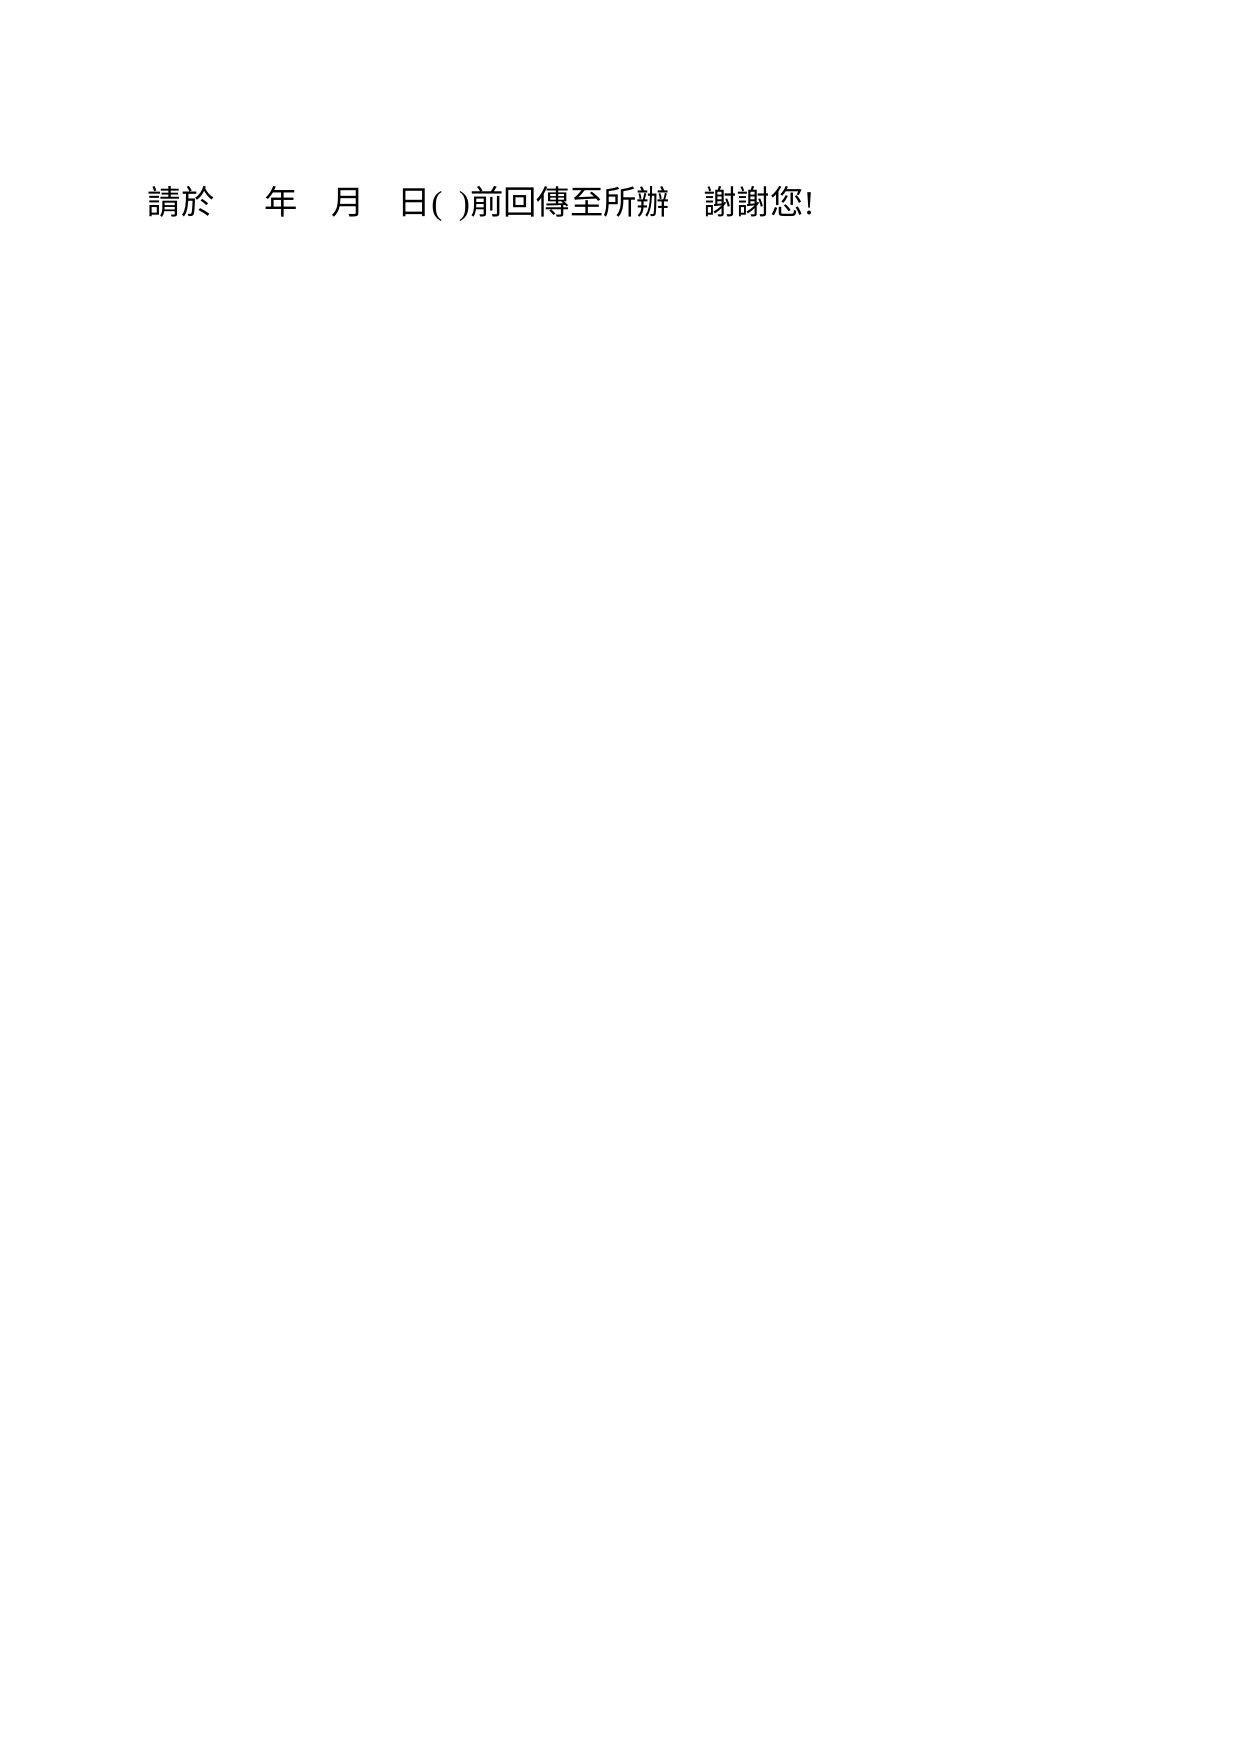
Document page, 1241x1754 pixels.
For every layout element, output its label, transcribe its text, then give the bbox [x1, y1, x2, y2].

text 請於 年 月 日( )前回傳至所辦 謝謝您! [148, 158, 1092, 221]
